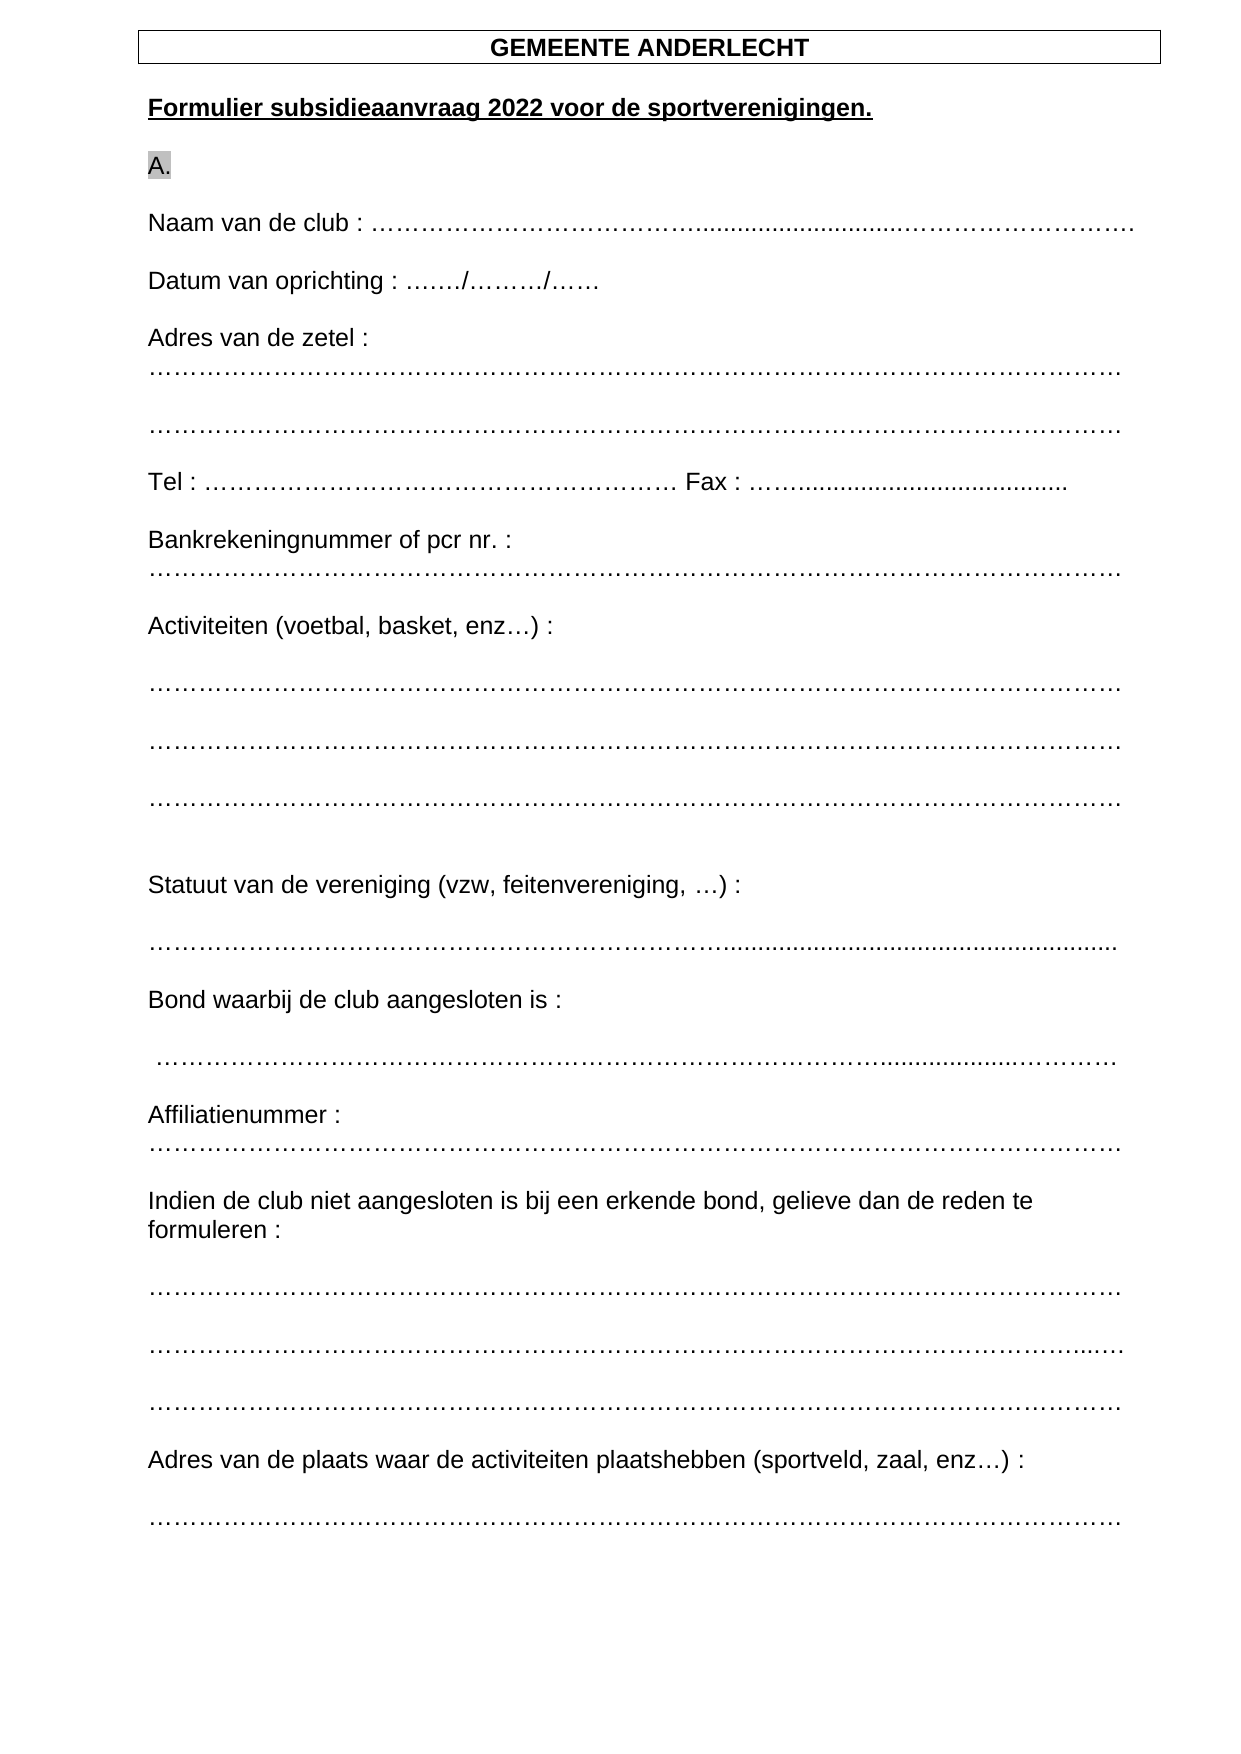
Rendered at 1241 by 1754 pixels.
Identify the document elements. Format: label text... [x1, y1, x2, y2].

text ……………………………………………………………………………………………………… [148, 783, 1152, 812]
text Tel : ………………………………………………… Fax : ……....................................... [148, 467, 1152, 496]
title GEMEENTE ANDERLECHT [139, 31, 1160, 63]
text ……………………………………………………………………………………………………… [148, 1272, 1152, 1301]
text Adres van de plaats waar de activiteiten plaatshebben (sportveld, zaal, enz…) : [148, 1444, 1152, 1473]
text Adres van de zetel : ……………………………………………………………………………………………………… [148, 323, 1152, 381]
text Bankrekeningnummer of pcr nr. : ……………………………………………………………………………………………………… [148, 524, 1152, 582]
text Bond waarbij de club aangesloten is : [148, 984, 1152, 1013]
text ……………………………………………………………………………………………………… [148, 409, 1152, 438]
text Formulier subsidieaanvraag 2022 voor de sportverenigingen. [148, 93, 1152, 122]
text A. [148, 151, 1152, 179]
text Naam van de club : …………………………………..............................………………………. [148, 208, 1152, 237]
text Activiteiten (voetbal, basket, enz…) : [148, 611, 1152, 639]
text Affiliatienummer : ……………………………………………………………………………………………………… [148, 1099, 1152, 1157]
text …………………………………………………………………………………………………....… [148, 1329, 1152, 1358]
text Indien de club niet aangesloten is bij een erkende bond, gelieve dan de reden te formuleren : [148, 1186, 1152, 1243]
text ……………………………………………………………………………………………………… [148, 668, 1152, 697]
text Statuut van de vereniging (vzw, feitenvereniging, …) : [148, 869, 1152, 898]
text ……………………………………………………………………………………………………… [148, 726, 1152, 754]
text ……………………………………………………………......................................................... [148, 927, 1152, 956]
text ……………………………………………………………………………………………………… [148, 1502, 1152, 1531]
text Datum van oprichting : ….…/………/…… [148, 266, 1152, 294]
text ……………………………………………………………………………....................………… [148, 1042, 1152, 1071]
text ……………………………………………………………………………………………………… [148, 1387, 1152, 1416]
